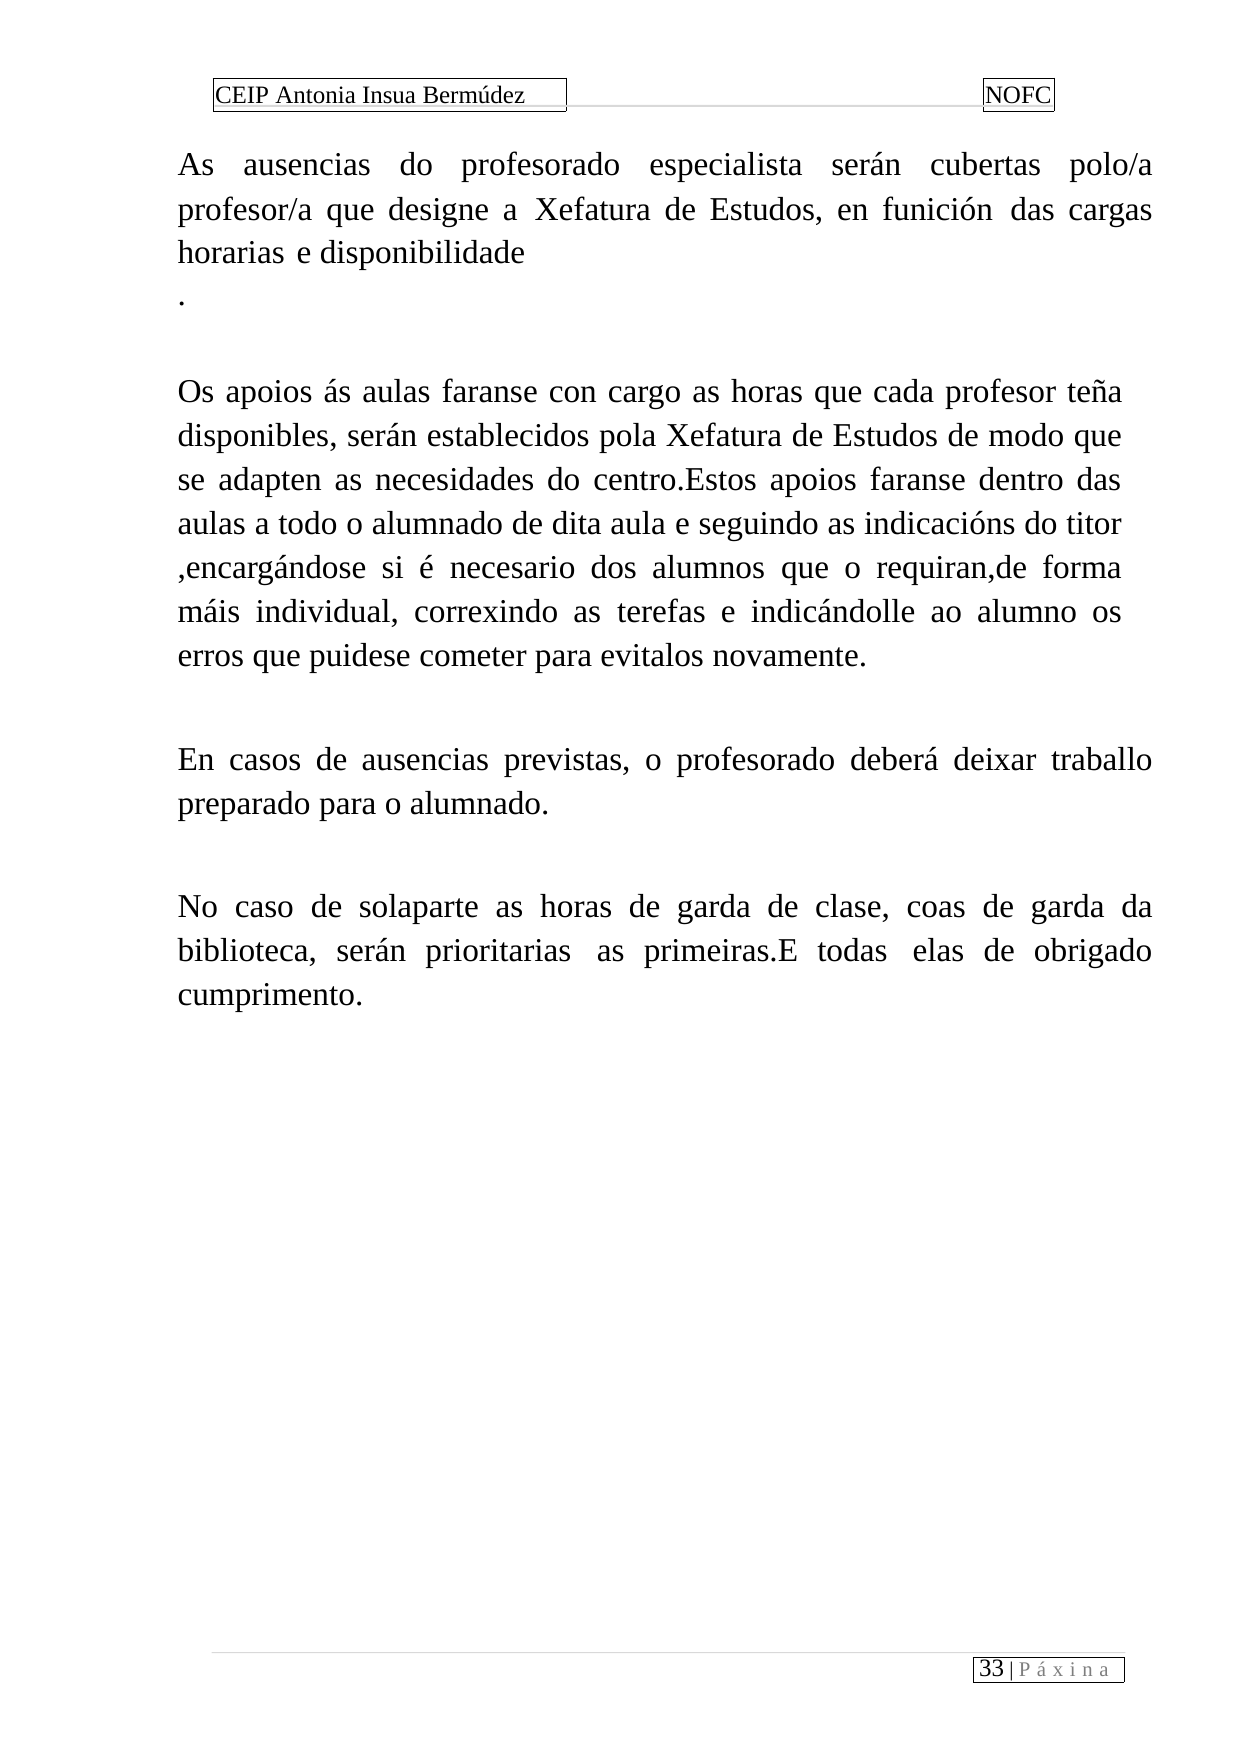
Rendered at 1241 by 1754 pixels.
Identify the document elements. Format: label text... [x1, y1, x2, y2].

text . [177, 277, 1153, 312]
text Os apoios ás aulas faranse con cargo as horas que cada profesor teña disponibles, serán establecidos pola Xefatura de Estudos de modo que se adapten as necesidades do centro.Estos apoios faranse dentro das aulas a todo o alumnado de dita aula e seguindo as indicacións do titor ,encargándose si é necesario dos alumnos que o requiran,de forma máis individual, correxindo as terefas e indicándolle ao alumno os erros que puidese cometer para evitalos novamente. [177, 371, 1122, 674]
text As ausencias do profesorado especialista serán cubertas polo/a profesor/a que designe a Xefatura de Estudos, en funición das cargas horarias e disponibilidade [177, 145, 1153, 271]
text En casos de ausencias previstas, o profesorado deberá deixar traballo preparado para o alumnado. [177, 739, 1153, 822]
text No caso de solaparte as horas de garda de clase, coas de garda da biblioteca, serán prioritarias as primeiras.E todas elas de obrigado cumprimento. [177, 886, 1153, 1012]
